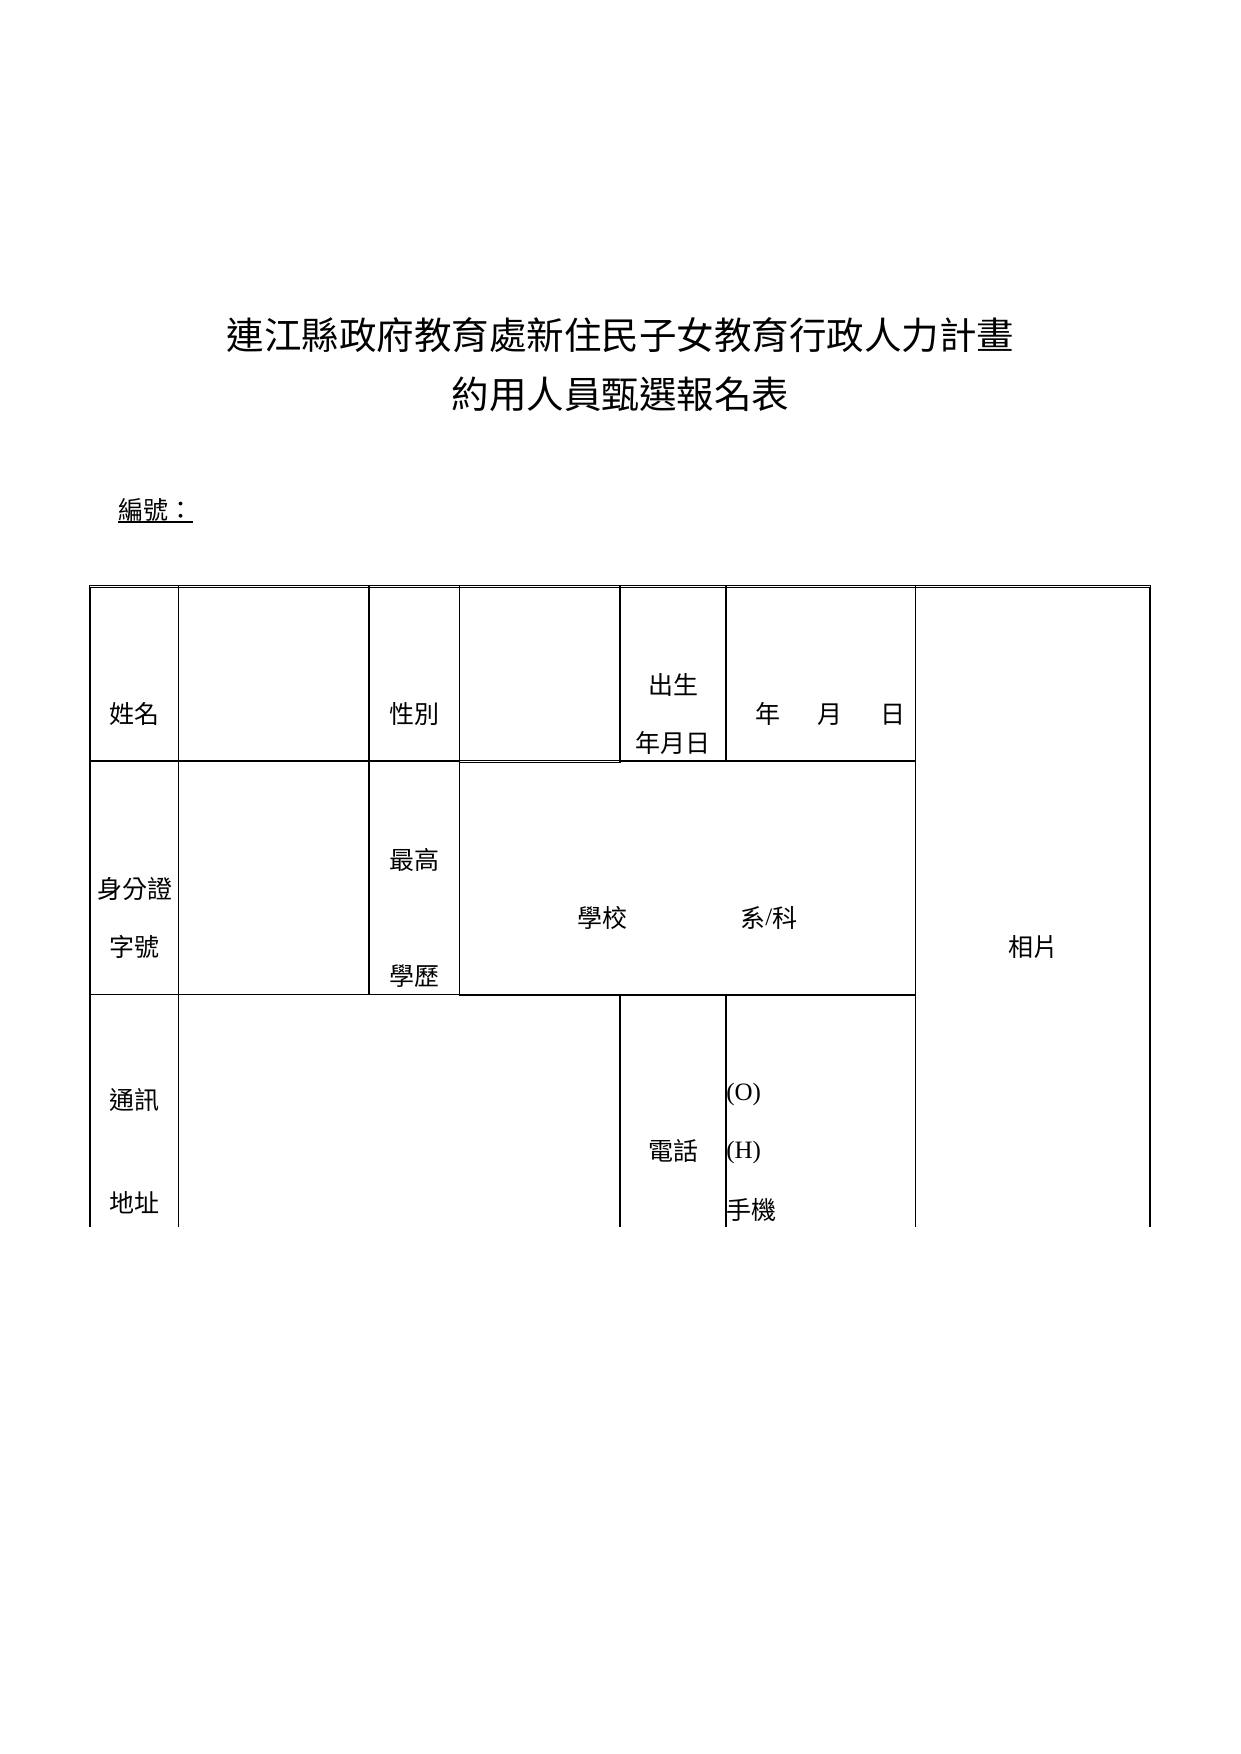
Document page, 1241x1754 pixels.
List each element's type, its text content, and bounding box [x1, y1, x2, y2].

text 編號： [118, 469, 1122, 527]
text 連江縣政府教育處新住民子女教育行政人力計畫 [118, 294, 1122, 352]
table_cell 通訊 地址 [91, 995, 178, 1227]
table_header 性別 [370, 588, 459, 760]
table_cell 身分證 字號 [91, 762, 178, 993]
table_header [460, 588, 619, 760]
table_cell 學校 系/科 [460, 762, 915, 993]
table_cell (O) (H) 手機 [727, 996, 915, 1227]
table_header [179, 588, 368, 760]
table_cell 最高 學歷 [370, 762, 459, 993]
table_header 相片 [916, 588, 1149, 1227]
table_cell 電話 [621, 996, 725, 1227]
table_header 年 月 日 [727, 588, 915, 760]
table_header 出生 年月日 [621, 588, 725, 760]
table_cell [179, 995, 619, 1227]
table_cell [179, 762, 368, 993]
table_header 姓名 [91, 588, 178, 760]
text 約用人員甄選報名表 [118, 352, 1122, 410]
